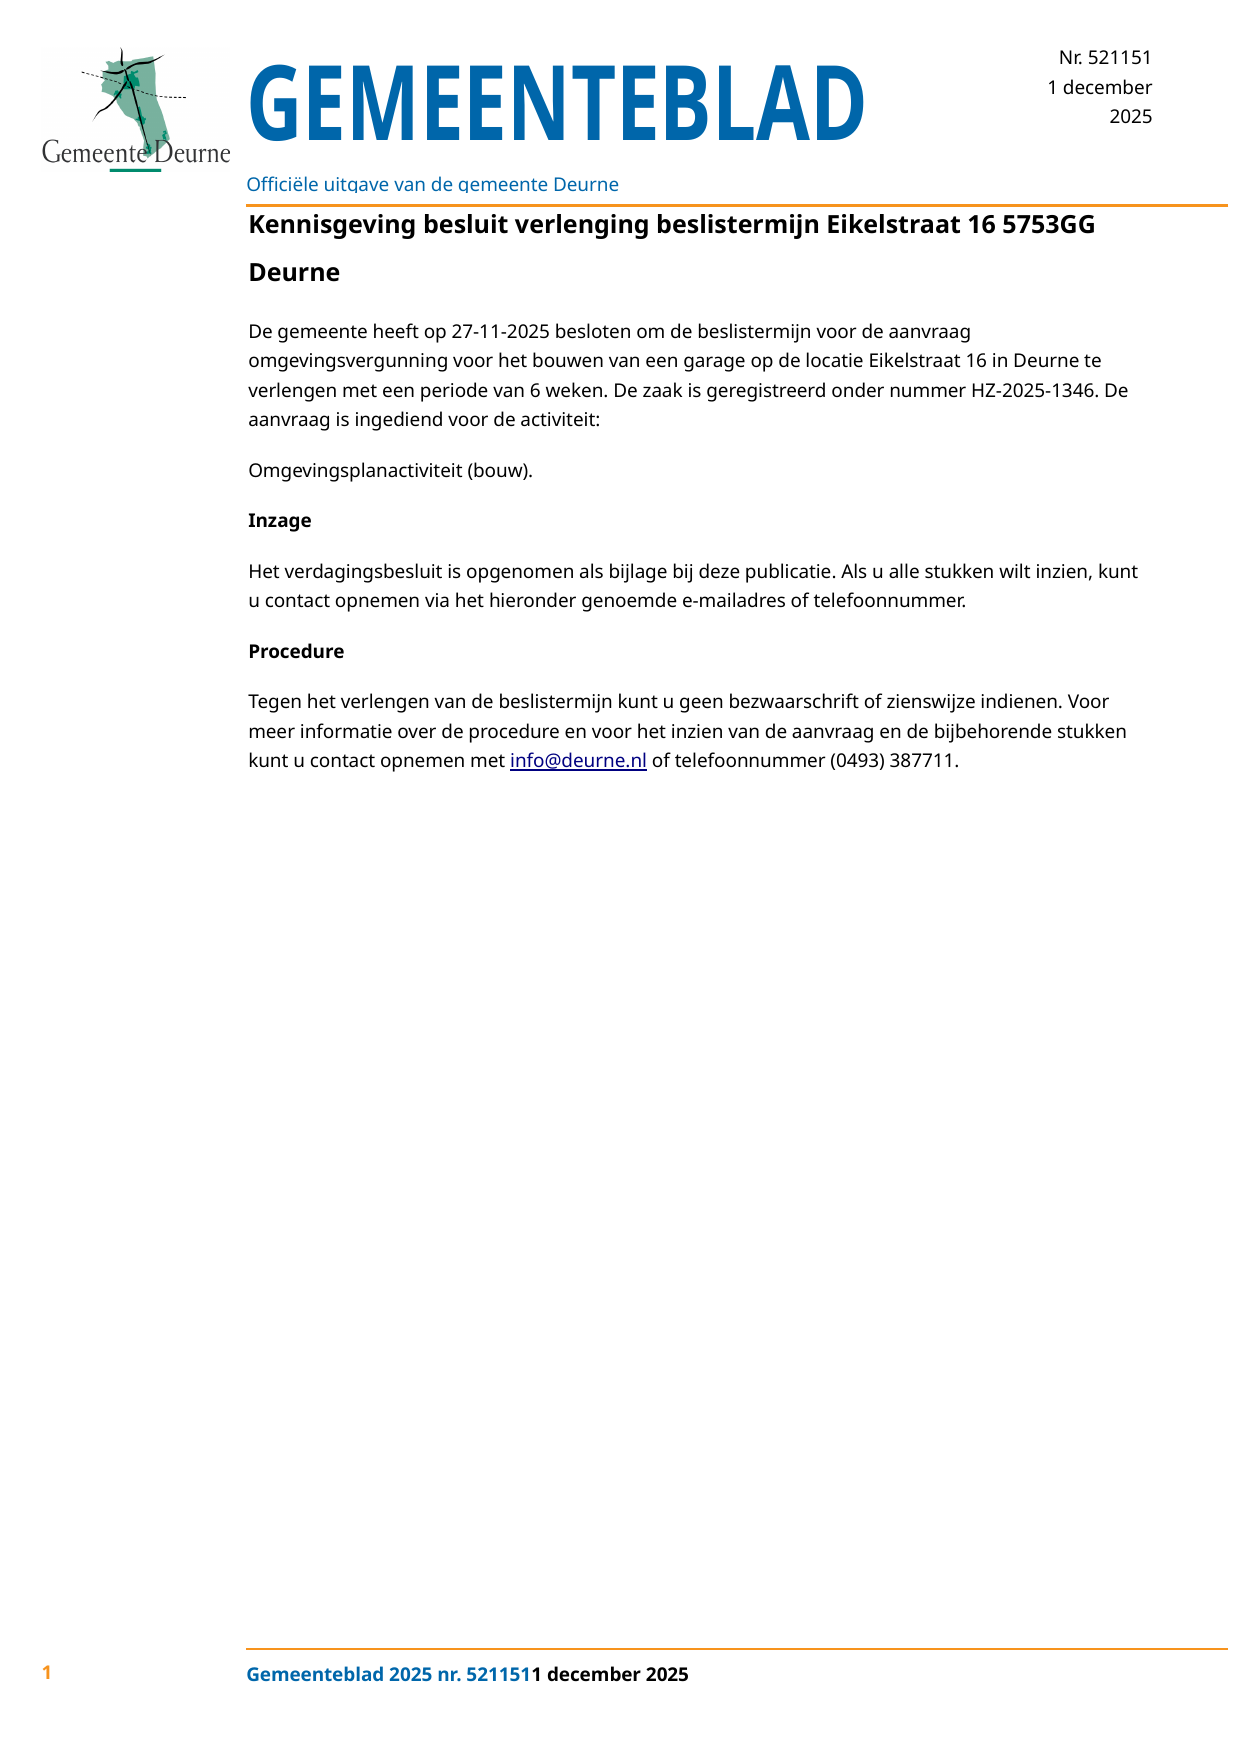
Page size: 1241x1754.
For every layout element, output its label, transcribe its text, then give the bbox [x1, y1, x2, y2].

text Omgevingsplanactiviteit (bouw). [248, 457, 1152, 483]
text Procedure [248, 638, 1152, 664]
text Tegen het verlengen van de beslistermijn kunt u geen bezwaarschrift of zienswijze indienen. Voor meer informatie over de procedure en voor het inzien van de aanvraag en de bijbehorende stukken kunt u contact opnemen met info@deurne.nl of telefoonnummer (0493) 387711. [248, 688, 1152, 773]
text De gemeente heeft op 27-11-2025 besloten om de beslistermijn voor de aanvraag omgevingsvergunning voor het bouwen van een garage op de locatie Eikelstraat 16 in Deurne te verlengen met een periode van 6 weken. De zaak is geregistreerd onder nummer HZ-2025-1346. De aanvraag is ingediend voor de activiteit: [248, 318, 1152, 432]
picture [41, 47, 231, 172]
text Het verdagingsbesluit is opgenomen als bijlage bij deze publicatie. Als u alle stukken wilt inzien, kunt u contact opnemen via het hieronder genoemde e-mailadres of telefoonnummer. [248, 558, 1152, 613]
text Kennisgeving besluit verlenging beslistermijn Eikelstraat 16 5753GG Deurne [248, 207, 1152, 288]
text Inzage [248, 507, 1152, 533]
